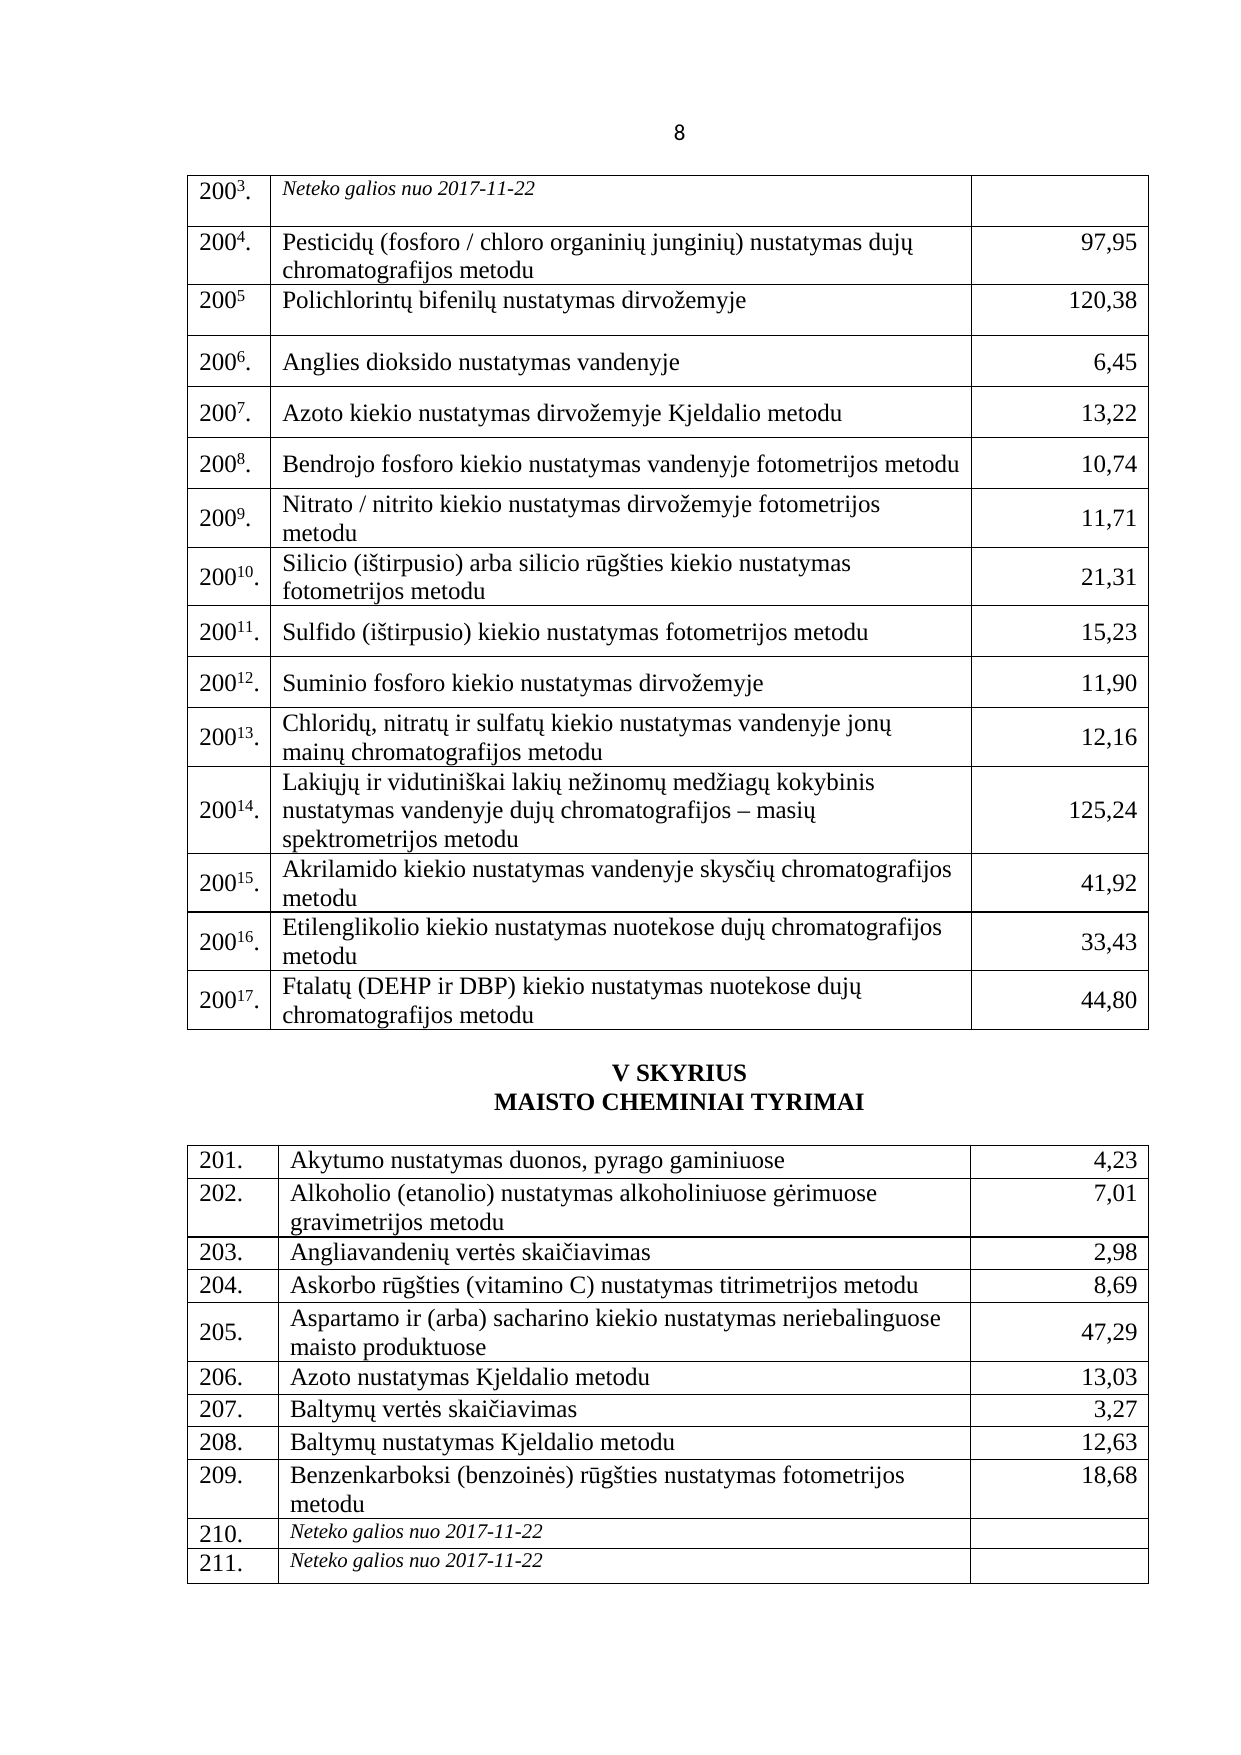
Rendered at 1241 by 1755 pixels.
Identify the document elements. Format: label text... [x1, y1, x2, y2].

table_cell 20010. [188, 548, 270, 605]
table_cell Akrilamido kiekio nustatymas vandenyje skysčių chromatografijos metodu [271, 854, 971, 911]
table_cell 2004. [188, 227, 270, 284]
table_cell 204. [188, 1270, 278, 1302]
table_cell 125,24 [972, 767, 1148, 853]
table_cell 6,45 [972, 336, 1148, 386]
table_cell 2008. [188, 438, 270, 488]
table_cell Polichlorintų bifenilų nustatymas dirvožemyje [271, 285, 971, 335]
table_cell 10,74 [972, 438, 1148, 488]
table_cell 18,68 [971, 1460, 1148, 1518]
table_cell Chloridų, nitratų ir sulfatų kiekio nustatymas vandenyje jonų mainų chromatografijos metodu [271, 708, 971, 766]
table_cell Silicio (ištirpusio) arba silicio rūgšties kiekio nustatymas fotometrijos metodu [271, 548, 971, 605]
table_cell 20013. [188, 708, 270, 766]
table_cell Angliavandenių vertės skaičiavimas [279, 1238, 970, 1269]
table_cell 41,92 [972, 854, 1148, 911]
table_cell 44,80 [972, 971, 1148, 1028]
table_cell 2007. [188, 387, 270, 437]
table_cell 15,23 [972, 606, 1148, 656]
table_cell 12,16 [972, 708, 1148, 766]
table_cell 120,38 [972, 285, 1148, 335]
table_cell 207. [188, 1395, 278, 1426]
table_cell 205. [188, 1303, 278, 1361]
table_cell Aspartamo ir (arba) sacharino kiekio nustatymas neriebalinguose maisto produktuose [279, 1303, 970, 1361]
table_cell 2,98 [971, 1238, 1148, 1269]
table_cell 47,29 [971, 1303, 1148, 1361]
table_cell 97,95 [972, 227, 1148, 284]
table_cell 7,01 [971, 1179, 1148, 1236]
table_cell Azoto nustatymas Kjeldalio metodu [279, 1362, 970, 1393]
table_cell Neteko galios nuo 2017-11-22 [271, 176, 971, 226]
table_cell Ftalatų (DEHP ir DBP) kiekio nustatymas nuotekose dujų chromatografijos metodu [271, 971, 971, 1028]
table_header Akytumo nustatymas duonos, pyrago gaminiuose [279, 1146, 970, 1177]
table_cell Lakiųjų ir vidutiniškai lakių nežinomų medžiagų kokybinis nustatymas vandenyje dujų chromatografijos – masių spektrometrijos metodu [271, 767, 971, 853]
table_cell [972, 176, 1148, 226]
table_header 201. [188, 1146, 278, 1177]
table_cell 8,69 [971, 1270, 1148, 1302]
table_cell 20017. [188, 971, 270, 1028]
table_cell 210. [188, 1519, 278, 1547]
table_cell 20016. [188, 913, 270, 970]
table_cell Etilenglikolio kiekio nustatymas nuotekose dujų chromatografijos metodu [271, 913, 971, 970]
table_cell 13,22 [972, 387, 1148, 437]
table_cell Pesticidų (fosforo / chloro organinių junginių) nustatymas dujų chromatografijos metodu [271, 227, 971, 284]
table_cell 20011. [188, 606, 270, 656]
table_cell 202. [188, 1179, 278, 1236]
table_cell 2005 [188, 285, 270, 335]
table_cell 2009. [188, 489, 270, 547]
table_cell Azoto kiekio nustatymas dirvožemyje Kjeldalio metodu [271, 387, 971, 437]
table_cell Suminio fosforo kiekio nustatymas dirvožemyje [271, 657, 971, 707]
table_cell 20014. [188, 767, 270, 853]
table_cell 11,71 [972, 489, 1148, 547]
table_cell 20015. [188, 854, 270, 911]
text V SKYRIUS [177, 1058, 1181, 1087]
table_cell Nitrato / nitrito kiekio nustatymas dirvožemyje fotometrijos metodu [271, 489, 971, 547]
table_cell 203. [188, 1238, 278, 1269]
table_cell 12,63 [971, 1427, 1148, 1459]
text MAISTO CHEMINIAI TYRIMAI [177, 1087, 1181, 1116]
table_cell 206. [188, 1362, 278, 1393]
table_cell 13,03 [971, 1362, 1148, 1393]
table_cell Baltymų vertės skaičiavimas [279, 1395, 970, 1426]
table_cell Neteko galios nuo 2017-11-22 [279, 1549, 970, 1582]
table_cell Benzenkarboksi (benzoinės) rūgšties nustatymas fotometrijos metodu [279, 1460, 970, 1518]
table_cell 3,27 [971, 1395, 1148, 1426]
table_cell 208. [188, 1427, 278, 1459]
table_cell [971, 1549, 1148, 1582]
table_cell 2003. [188, 176, 270, 226]
table_cell Alkoholio (etanolio) nustatymas alkoholiniuose gėrimuose gravimetrijos metodu [279, 1179, 970, 1236]
table_header 4,23 [971, 1146, 1148, 1177]
table_cell 20012. [188, 657, 270, 707]
table_cell 33,43 [972, 913, 1148, 970]
table_cell 209. [188, 1460, 278, 1518]
table_cell [971, 1519, 1148, 1547]
table_cell 21,31 [972, 548, 1148, 605]
table_cell Neteko galios nuo 2017-11-22 [279, 1519, 970, 1547]
table_cell Askorbo rūgšties (vitamino C) nustatymas titrimetrijos metodu [279, 1270, 970, 1302]
table_cell 211. [188, 1549, 278, 1582]
table_cell 11,90 [972, 657, 1148, 707]
table_cell Anglies dioksido nustatymas vandenyje [271, 336, 971, 386]
table_cell Sulfido (ištirpusio) kiekio nustatymas fotometrijos metodu [271, 606, 971, 656]
table_cell Baltymų nustatymas Kjeldalio metodu [279, 1427, 970, 1459]
table_cell 2006. [188, 336, 270, 386]
table_cell Bendrojo fosforo kiekio nustatymas vandenyje fotometrijos metodu [271, 438, 971, 488]
